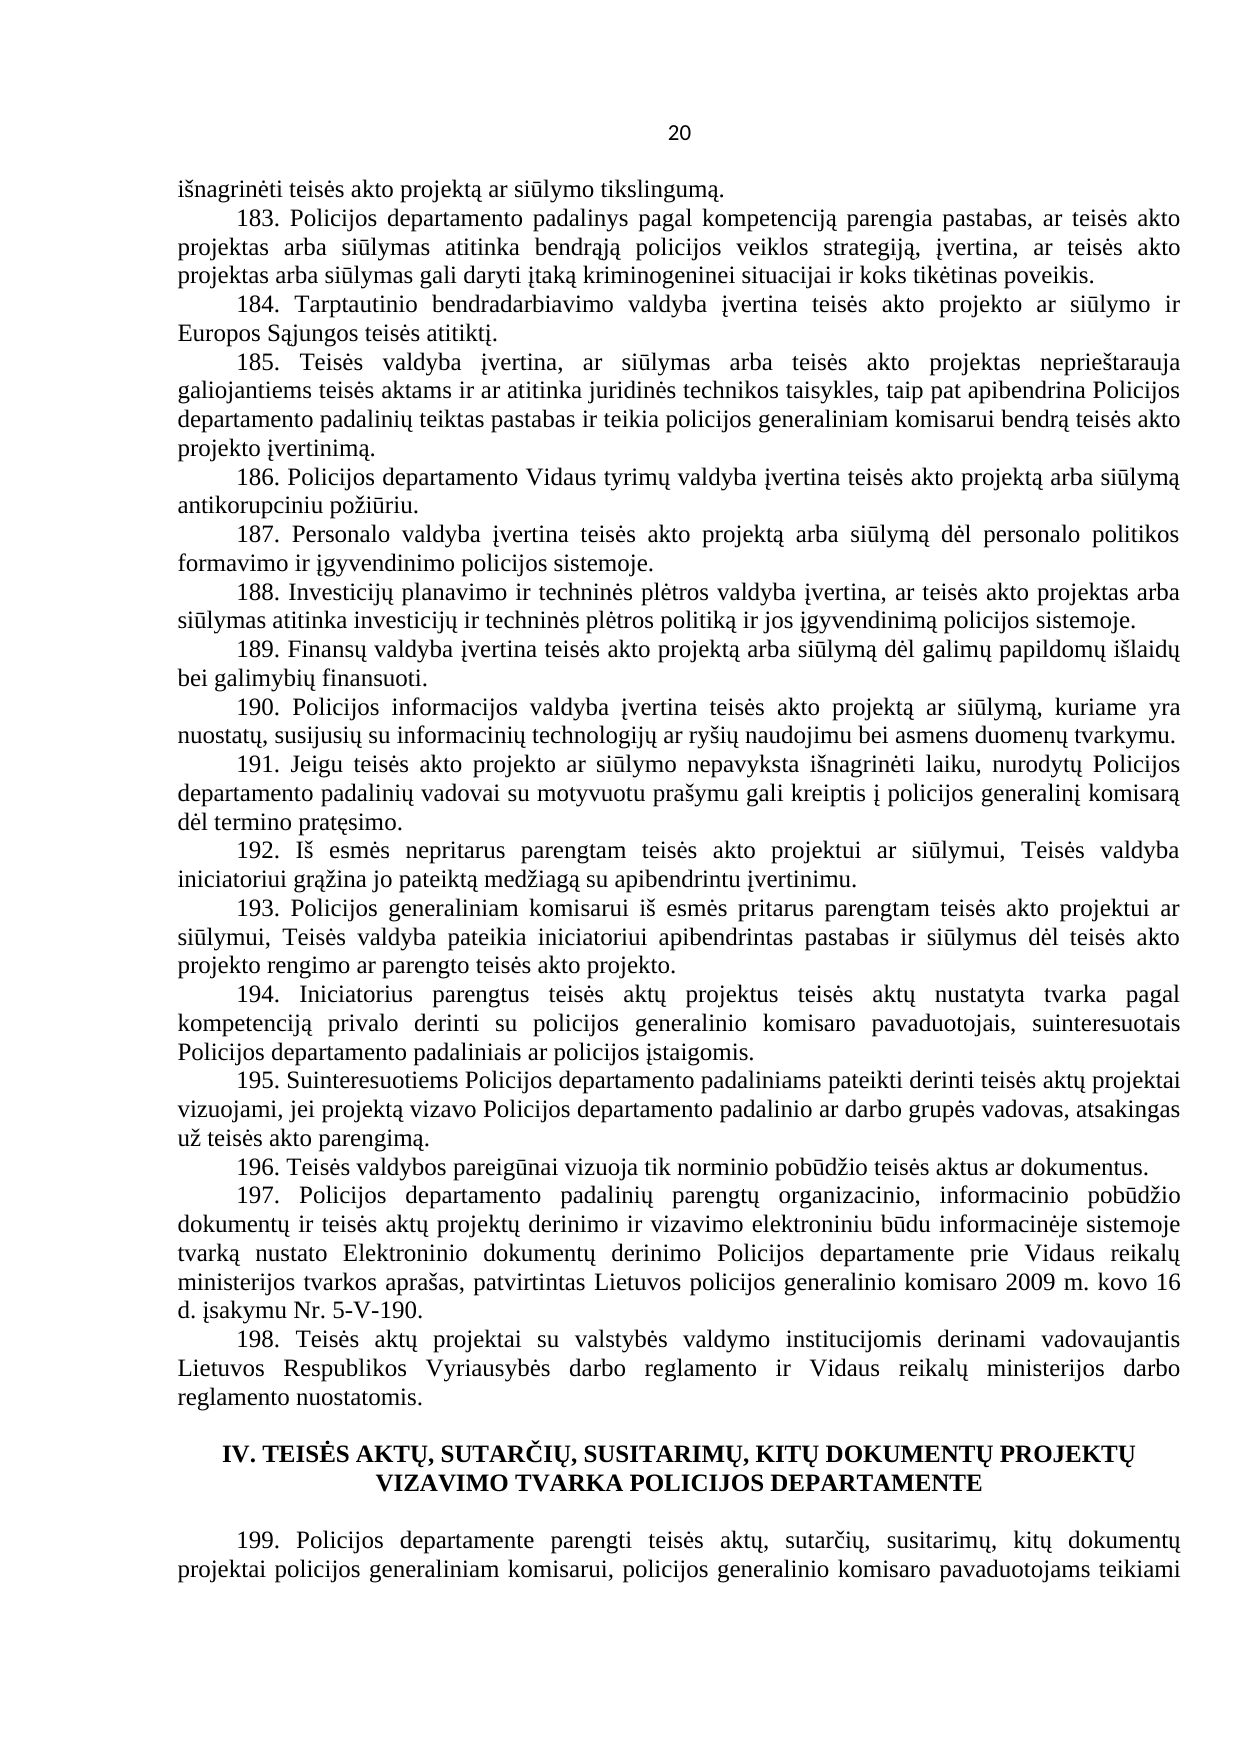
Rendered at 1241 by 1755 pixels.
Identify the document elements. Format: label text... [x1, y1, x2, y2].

text IV. TEISĖS AKTŲ, SUTARČIŲ, SUSITARIMŲ, KITŲ DOKUMENTŲ PROJEKTŲ VIZAVIMO TVARKA POLICIJOS DEPARTAMENTE [177, 1439, 1181, 1497]
text 184. Tarptautinio bendradarbiavimo valdyba įvertina teisės akto projekto ar siūlymo ir Europos Sąjungos teisės atitiktį. [177, 289, 1181, 347]
text 191. Jeigu teisės akto projekto ar siūlymo nepavyksta išnagrinėti laiku, nurodytų Policijos departamento padalinių vadovai su motyvuotu prašymu gali kreiptis į policijos generalinį komisarą dėl termino pratęsimo. [177, 749, 1181, 835]
text 199. Policijos departamente parengti teisės aktų, sutarčių, susitarimų, kitų dokumentų projektai policijos generaliniam komisarui, policijos generalinio komisaro pavaduotojams teikiami [177, 1525, 1181, 1583]
text 189. Finansų valdyba įvertina teisės akto projektą arba siūlymą dėl galimų papildomų išlaidų bei galimybių finansuoti. [177, 634, 1181, 692]
text išnagrinėti teisės akto projektą ar siūlymo tikslingumą. [177, 174, 1181, 203]
text 196. Teisės valdybos pareigūnai vizuoja tik norminio pobūdžio teisės aktus ar dokumentus. [177, 1152, 1181, 1180]
text 190. Policijos informacijos valdyba įvertina teisės akto projektą ar siūlymą, kuriame yra nuostatų, susijusių su informacinių technologijų ar ryšių naudojimu bei asmens duomenų tvarkymu. [177, 692, 1181, 749]
text 183. Policijos departamento padalinys pagal kompetenciją parengia pastabas, ar teisės akto projektas arba siūlymas atitinka bendrąją policijos veiklos strategiją, įvertina, ar teisės akto projektas arba siūlymas gali daryti įtaką kriminogeninei situacijai ir koks tikėtinas poveikis. [177, 203, 1181, 289]
text 188. Investicijų planavimo ir techninės plėtros valdyba įvertina, ar teisės akto projektas arba siūlymas atitinka investicijų ir techninės plėtros politiką ir jos įgyvendinimą policijos sistemoje. [177, 577, 1181, 634]
text 198. Teisės aktų projektai su valstybės valdymo institucijomis derinami vadovaujantis Lietuvos Respublikos Vyriausybės darbo reglamento ir Vidaus reikalų ministerijos darbo reglamento nuostatomis. [177, 1324, 1181, 1410]
text 186. Policijos departamento Vidaus tyrimų valdyba įvertina teisės akto projektą arba siūlymą antikorupciniu požiūriu. [177, 462, 1181, 519]
text 197. Policijos departamento padalinių parengtų organizacinio, informacinio pobūdžio dokumentų ir teisės aktų projektų derinimo ir vizavimo elektroniniu būdu informacinėje sistemoje tvarką nustato Elektroninio dokumentų derinimo Policijos departamente prie Vidaus reikalų ministerijos tvarkos aprašas, patvirtintas Lietuvos policijos generalinio komisaro 2009 m. kovo 16 d. įsakymu Nr. 5-V-190. [177, 1180, 1181, 1324]
text 194. Iniciatorius parengtus teisės aktų projektus teisės aktų nustatyta tvarka pagal kompetenciją privalo derinti su policijos generalinio komisaro pavaduotojais, suinteresuotais Policijos departamento padaliniais ar policijos įstaigomis. [177, 979, 1181, 1065]
text 185. Teisės valdyba įvertina, ar siūlymas arba teisės akto projektas neprieštarauja galiojantiems teisės aktams ir ar atitinka juridinės technikos taisykles, taip pat apibendrina Policijos departamento padalinių teiktas pastabas ir teikia policijos generaliniam komisarui bendrą teisės akto projekto įvertinimą. [177, 347, 1181, 462]
text 187. Personalo valdyba įvertina teisės akto projektą arba siūlymą dėl personalo politikos formavimo ir įgyvendinimo policijos sistemoje. [177, 519, 1181, 577]
text 192. Iš esmės nepritarus parengtam teisės akto projektui ar siūlymui, Teisės valdyba iniciatoriui grąžina jo pateiktą medžiagą su apibendrintu įvertinimu. [177, 835, 1181, 893]
text 195. Suinteresuotiems Policijos departamento padaliniams pateikti derinti teisės aktų projektai vizuojami, jei projektą vizavo Policijos departamento padalinio ar darbo grupės vadovas, atsakingas už teisės akto parengimą. [177, 1065, 1181, 1152]
text 193. Policijos generaliniam komisarui iš esmės pritarus parengtam teisės akto projektui ar siūlymui, Teisės valdyba pateikia iniciatoriui apibendrintas pastabas ir siūlymus dėl teisės akto projekto rengimo ar parengto teisės akto projekto. [177, 893, 1181, 979]
